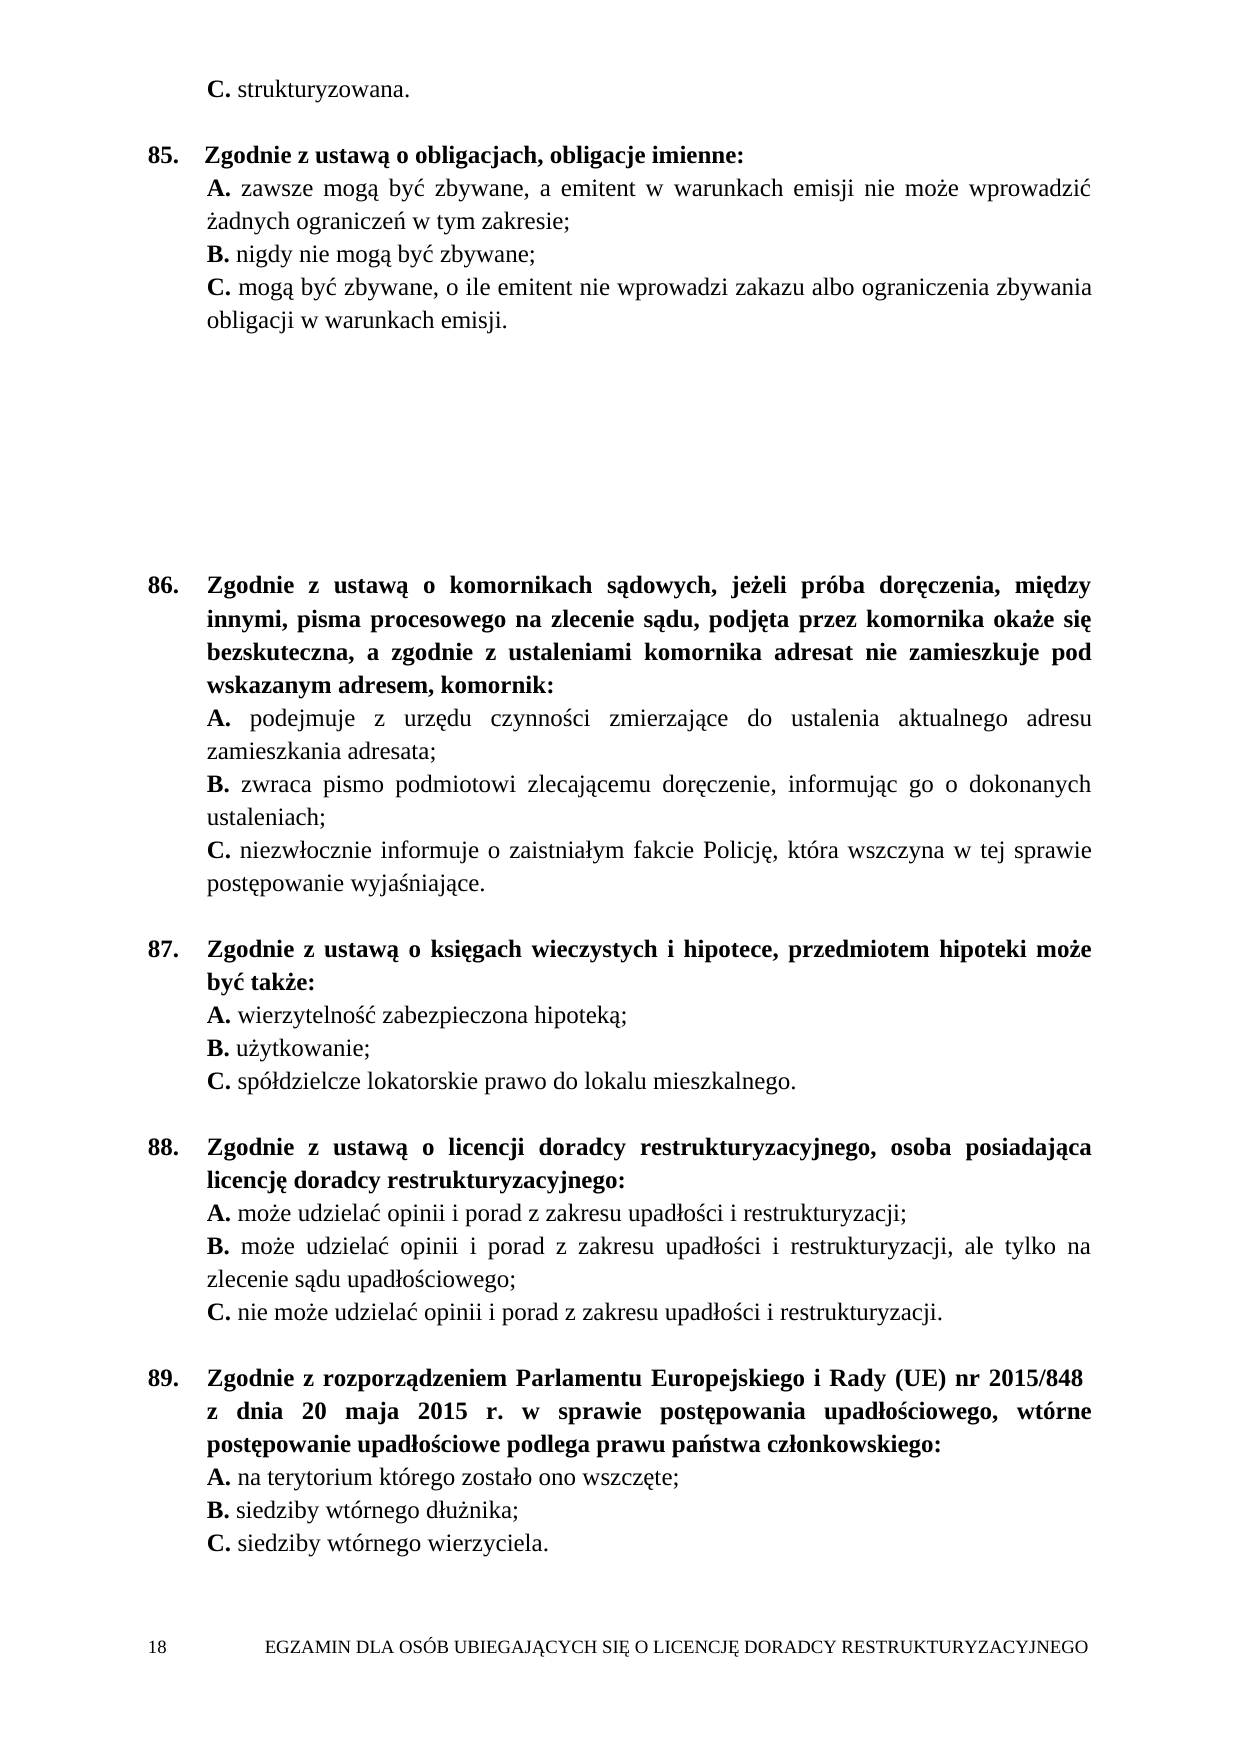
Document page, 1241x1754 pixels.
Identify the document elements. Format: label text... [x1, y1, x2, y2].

text 85. Zgodnie z ustawą o obligacjach, obligacje imienne: [148, 140, 1093, 168]
text 89. Zgodnie z rozporządzeniem Parlamentu Europejskiego i Rady (UE) nr 2015/848 z dnia 20 maja 2015 r. w sprawie postępowania upadłościowego, wtórne postępowanie upadłościowe podlega prawu państwa członkowskiego: [148, 1363, 1093, 1458]
text A. wierzytelność zabezpieczona hipoteką; [148, 1000, 1093, 1029]
text C. mogą być zbywane, o ile emitent nie wprowadzi zakazu albo ograniczenia zbywania obligacji w warunkach emisji. [207, 272, 1093, 334]
text B. zwraca pismo podmiotowi zlecającemu doręczenie, informując go o dokonanych ustaleniach; [207, 769, 1093, 831]
text B. może udzielać opinii i porad z zakresu upadłości i restrukturyzacji, ale tylko na zlecenie sądu upadłościowego; [207, 1231, 1093, 1293]
text A. podejmuje z urzędu czynności zmierzające do ustalenia aktualnego adresu zamieszkania adresata; [148, 703, 1093, 764]
text 86. Zgodnie z ustawą o komornikach sądowych, jeżeli próba doręczenia, między innymi, pisma procesowego na zlecenie sądu, podjęta przez komornika okaże się bezskuteczna, a zgodnie z ustaleniami komornika adresat nie zamieszkuje pod wskazanym adresem, komornik: [148, 571, 1093, 698]
text 87. Zgodnie z ustawą o księgach wieczystych i hipotece, przedmiotem hipoteki może być także: [148, 934, 1093, 996]
text B. użytkowanie; [148, 1033, 1093, 1062]
text C. spółdzielcze lokatorskie prawo do lokalu mieszkalnego. [207, 1066, 1093, 1095]
text C. nie może udzielać opinii i porad z zakresu upadłości i restrukturyzacji. [148, 1297, 1093, 1326]
text B. nigdy nie mogą być zbywane; [148, 239, 1093, 268]
text A. zawsze mogą być zbywane, a emitent w warunkach emisji nie może wprowadzić żadnych ograniczeń w tym zakresie; [207, 173, 1093, 234]
text 88. Zgodnie z ustawą o licencji doradcy restrukturyzacyjnego, osoba posiadająca licencję doradcy restrukturyzacyjnego: [148, 1132, 1093, 1194]
text B. siedziby wtórnego dłużnika; [207, 1495, 1093, 1524]
text C. strukturyzowana. [207, 74, 1093, 102]
text A. może udzielać opinii i porad z zakresu upadłości i restrukturyzacji; [148, 1198, 1093, 1227]
text C. siedziby wtórnego wierzyciela. [207, 1528, 1093, 1557]
text C. niezwłocznie informuje o zaistniałym fakcie Policję, która wszczyna w tej sprawie postępowanie wyjaśniające. [207, 835, 1093, 897]
text A. na terytorium którego zostało ono wszczęte; [207, 1462, 1093, 1491]
